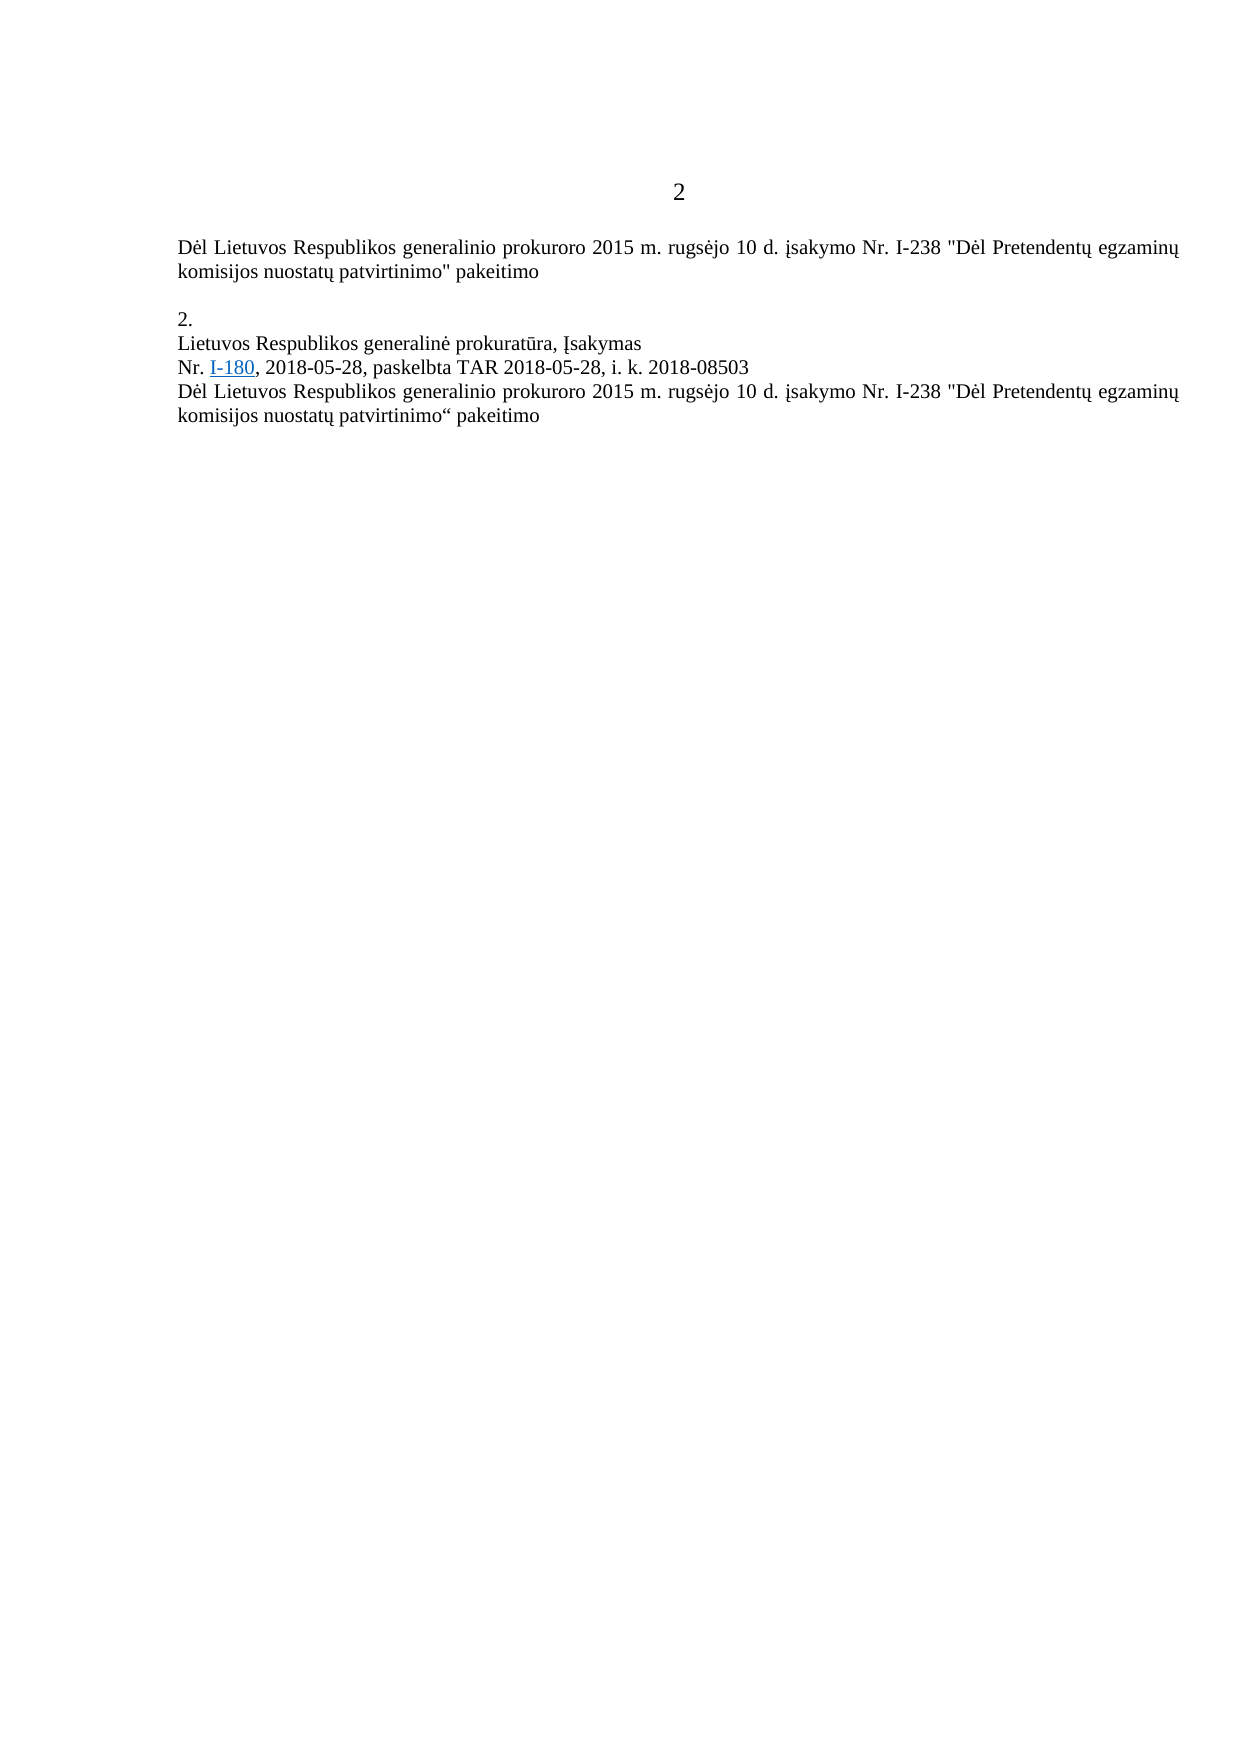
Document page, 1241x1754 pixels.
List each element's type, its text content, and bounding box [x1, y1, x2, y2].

text Nr. I-180, 2018-05-28, paskelbta TAR 2018-05-28, i. k. 2018-08503 [177, 355, 1181, 379]
text Dėl Lietuvos Respublikos generalinio prokuroro 2015 m. rugsėjo 10 d. įsakymo Nr. I-238 "Dėl Pretendentų egzaminų komisijos nuostatų patvirtinimo" pakeitimo [177, 235, 1181, 283]
text Lietuvos Respublikos generalinė prokuratūra, Įsakymas [177, 331, 1181, 355]
text 2. [177, 307, 1181, 331]
text Dėl Lietuvos Respublikos generalinio prokuroro 2015 m. rugsėjo 10 d. įsakymo Nr. I-238 "Dėl Pretendentų egzaminų komisijos nuostatų patvirtinimo“ pakeitimo [177, 379, 1181, 427]
